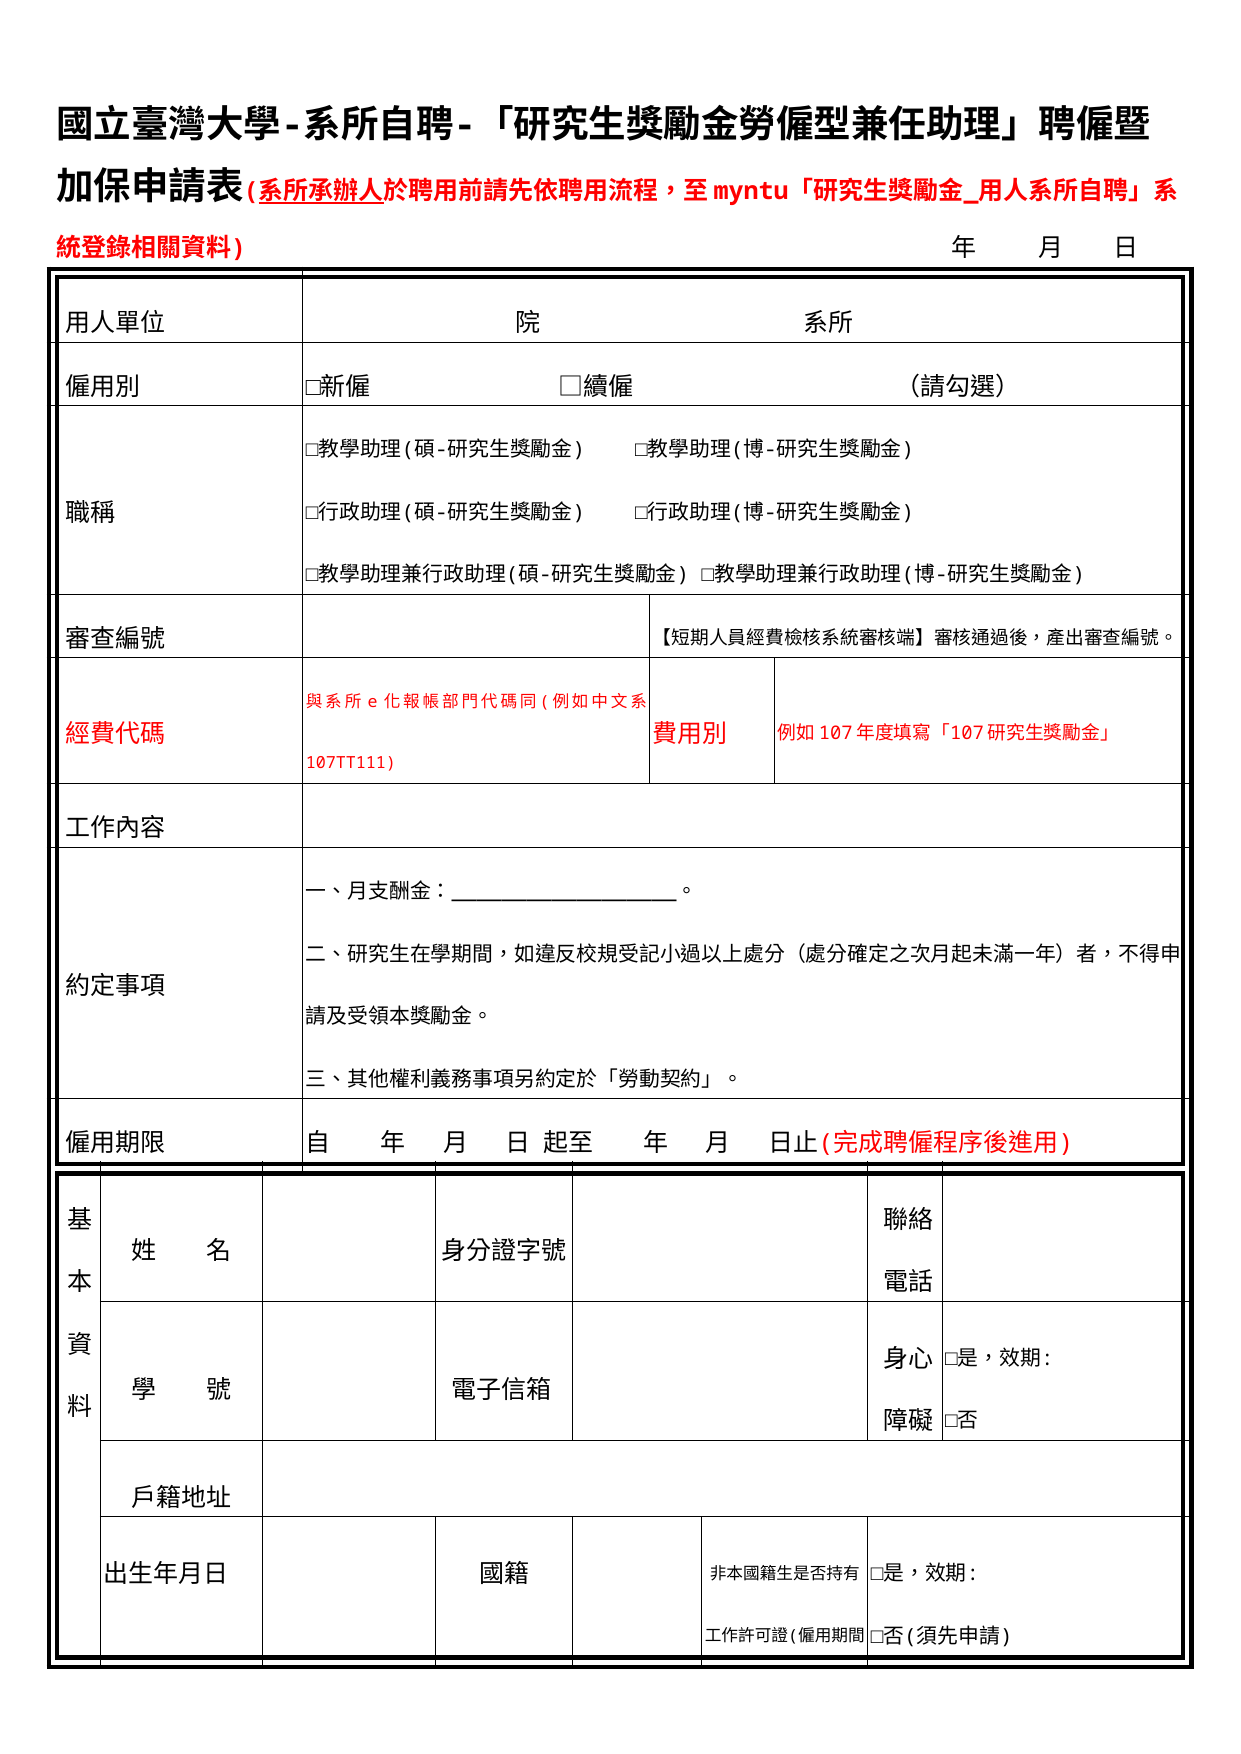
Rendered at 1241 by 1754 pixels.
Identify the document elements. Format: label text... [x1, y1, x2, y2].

table_cell □新僱 □續僱 （請勾選） [303, 343, 1181, 405]
table_cell [943, 1176, 1181, 1301]
table_cell 身心障礙 [868, 1302, 942, 1439]
table_cell □是，效期: □否(須先申請) [868, 1517, 1181, 1655]
table_cell 職稱 [59, 406, 302, 594]
table_cell 電子信箱 [436, 1302, 572, 1439]
table_cell 用人單位 [53, 271, 302, 342]
table_cell 自 年 月 日 起至 年 月 日止(完成聘僱程序後進用) [303, 1099, 1181, 1161]
table_cell [573, 1166, 867, 1171]
table_cell 費用別 [650, 658, 774, 783]
table_cell [303, 784, 1181, 847]
table_cell [263, 1441, 1181, 1516]
table_cell [573, 1302, 867, 1439]
table_cell 與系所e化報帳部門代碼同(例如中文系107TT111) [303, 658, 649, 783]
table_cell [303, 1166, 435, 1171]
table_cell 一、月支酬金：__________________。 二、研究生在學期間，如違反校規受記小過以上處分（處分確定之次月起未滿一年）者，不得申請及受領本獎勵金。 三、其他權利義務事項另約定於「勞動契約」。 [303, 848, 1181, 1098]
table_cell 身分證字號 [436, 1176, 572, 1301]
table_cell 僱用別 [59, 343, 302, 405]
table_cell [303, 595, 649, 657]
table_cell [263, 1166, 302, 1171]
table_cell 非本國籍生是否持有工作許可證(僱用期間 [702, 1517, 867, 1655]
table_cell 審查編號 [59, 595, 302, 657]
table_cell [263, 1517, 435, 1655]
table_cell 院 系所 [303, 271, 1187, 342]
table_cell □是，效期: □否 [943, 1302, 1181, 1439]
table_cell 戶籍地址 [101, 1441, 262, 1516]
table_cell 姓 名 [101, 1176, 262, 1301]
table_cell [263, 1302, 435, 1439]
table_cell 工作內容 [59, 784, 302, 847]
table_header 國立臺灣大學-系所自聘-「研究生獎勵金勞僱型兼任助理」聘僱暨加保申請表(系所承辦人於聘用前請先依聘用流程，至myntu「研究生獎勵金_用人系所自聘」系統登錄相關資料) 年 月 日 [53, 79, 1187, 267]
table_cell 僱用期限 [59, 1099, 302, 1161]
table_cell 基本資料 [53, 1161, 100, 1655]
table_cell 出生年月日 [101, 1517, 262, 1655]
table_cell 經費代碼 [59, 658, 302, 783]
table_cell 學 號 [101, 1302, 262, 1439]
table_cell [263, 1176, 435, 1301]
table_cell 國籍 [436, 1517, 572, 1655]
table_cell [943, 1161, 1187, 1301]
table_cell 約定事項 [59, 848, 302, 1098]
table_cell [573, 1176, 867, 1301]
table_cell □教學助理(碩-研究生獎勵金) □教學助理(博-研究生獎勵金) □行政助理(碩-研究生獎勵金) □行政助理(博-研究生獎勵金) □教學助理兼行政助理(碩-研究生獎勵金) □教學助理兼行政助理(博-研究生獎勵金) [303, 406, 1181, 594]
table_cell [101, 1166, 262, 1171]
table_cell 【短期人員經費檢核系統審核端】審核通過後，產出審查編號。 [650, 595, 1181, 657]
table_cell [436, 1166, 572, 1171]
table_cell 聯絡電話 [868, 1176, 942, 1301]
table_cell 例如107年度填寫「107研究生獎勵金」 [775, 658, 1181, 783]
table_cell [573, 1517, 701, 1655]
table_cell [868, 1166, 942, 1171]
